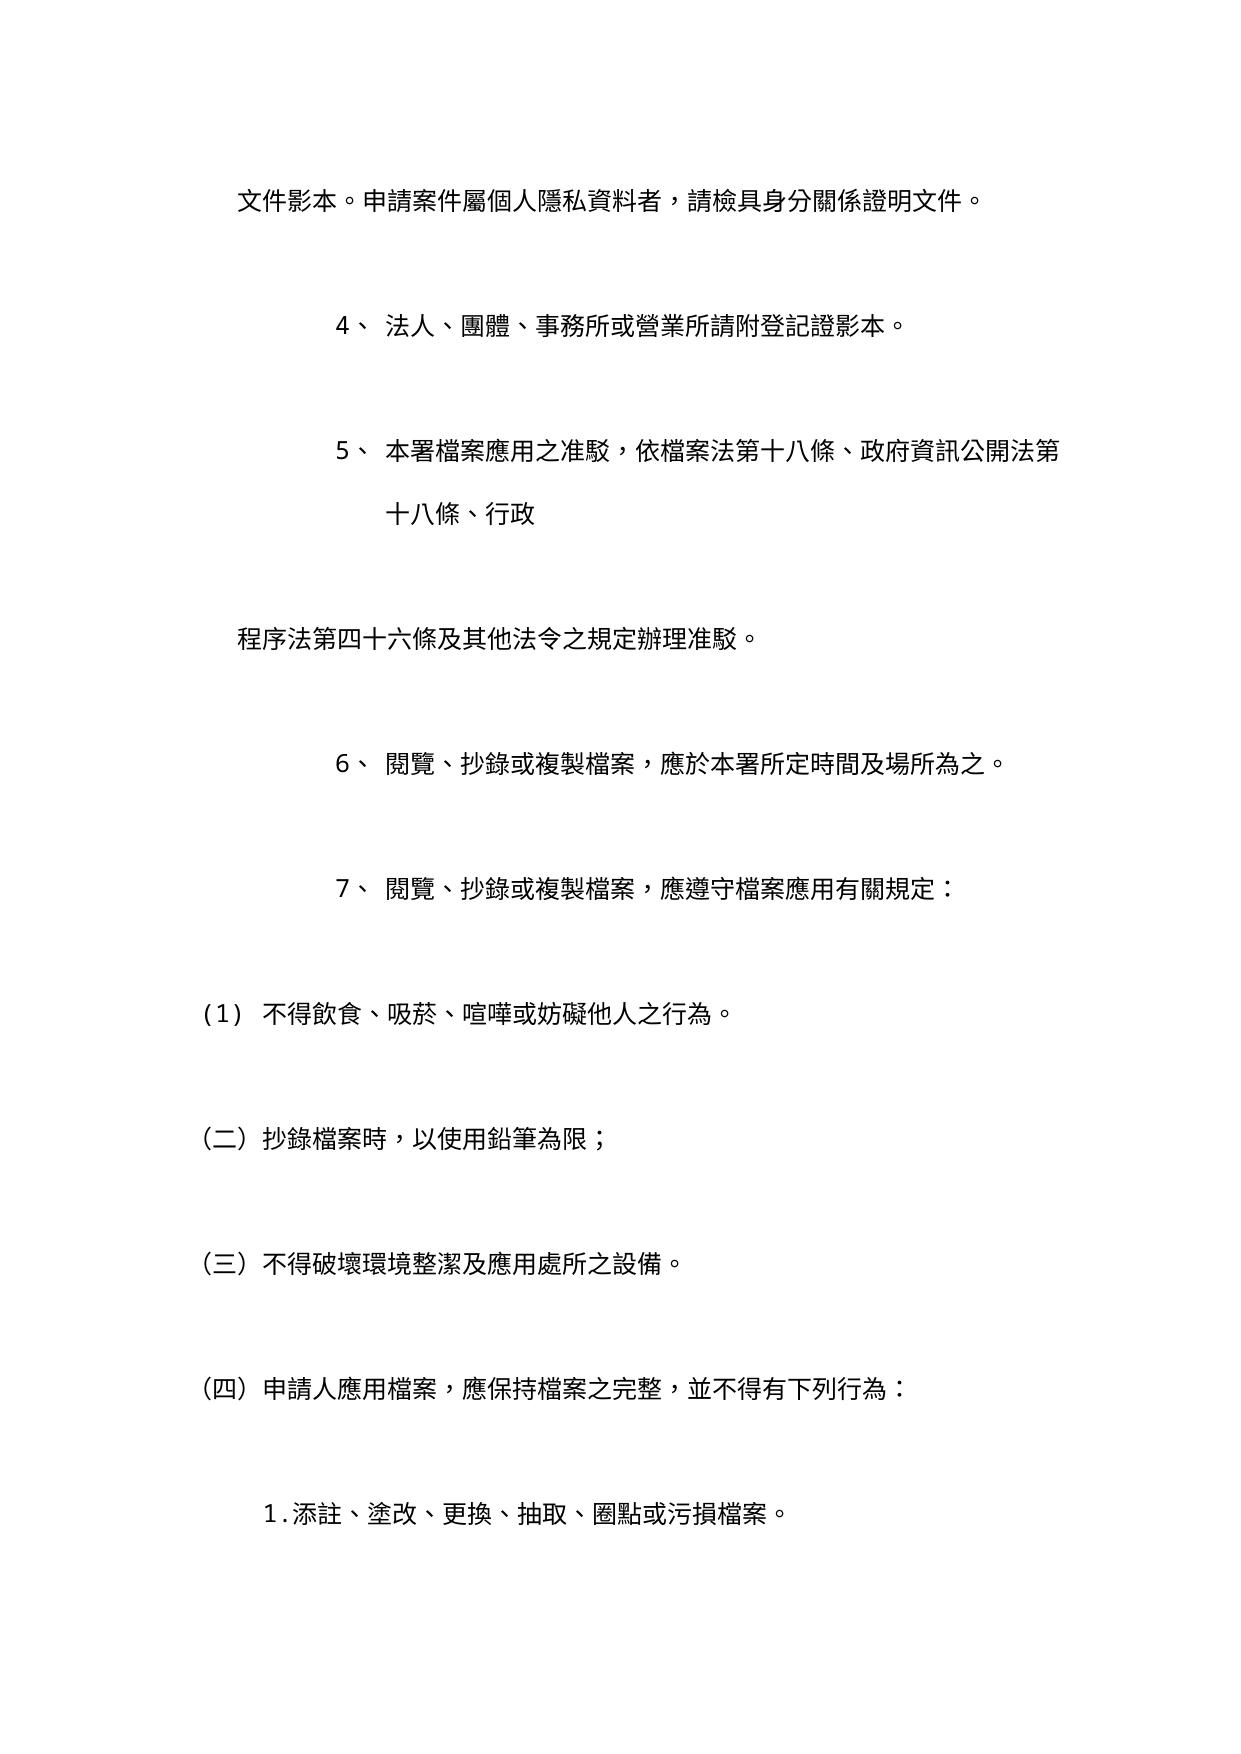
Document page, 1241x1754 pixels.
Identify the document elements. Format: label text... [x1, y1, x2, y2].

list 閱覽、抄錄或複製檔案，應遵守檔案應用有關規定： [335, 846, 1081, 908]
list 法人、團體、事務所或營業所請附登記證影本。 [335, 283, 1081, 346]
list 閱覽、抄錄或複製檔案，應於本署所定時間及場所為之。 [335, 721, 1081, 783]
text 文件影本。申請案件屬個人隱私資料者，請檢具身分關係證明文件。 [187, 158, 1081, 221]
list 不得飲食、吸菸、喧嘩或妨礙他人之行為。 [200, 971, 1081, 1033]
text （四）申請人應用檔案，應保持檔案之完整，並不得有下列行為： [187, 1346, 1081, 1408]
text 程序法第四十六條及其他法令之規定辦理准駁。 [187, 596, 1081, 658]
list 本署檔案應用之准駁，依檔案法第十八條、政府資訊公開法第十八條、行政 [335, 408, 1081, 533]
text （三）不得破壞環境整潔及應用處所之設備。 [187, 1221, 1081, 1283]
text 1.添註、塗改、更換、抽取、圈點或污損檔案。 [187, 1471, 1081, 1533]
text （二）抄錄檔案時，以使用鉛筆為限； [187, 1096, 1081, 1158]
